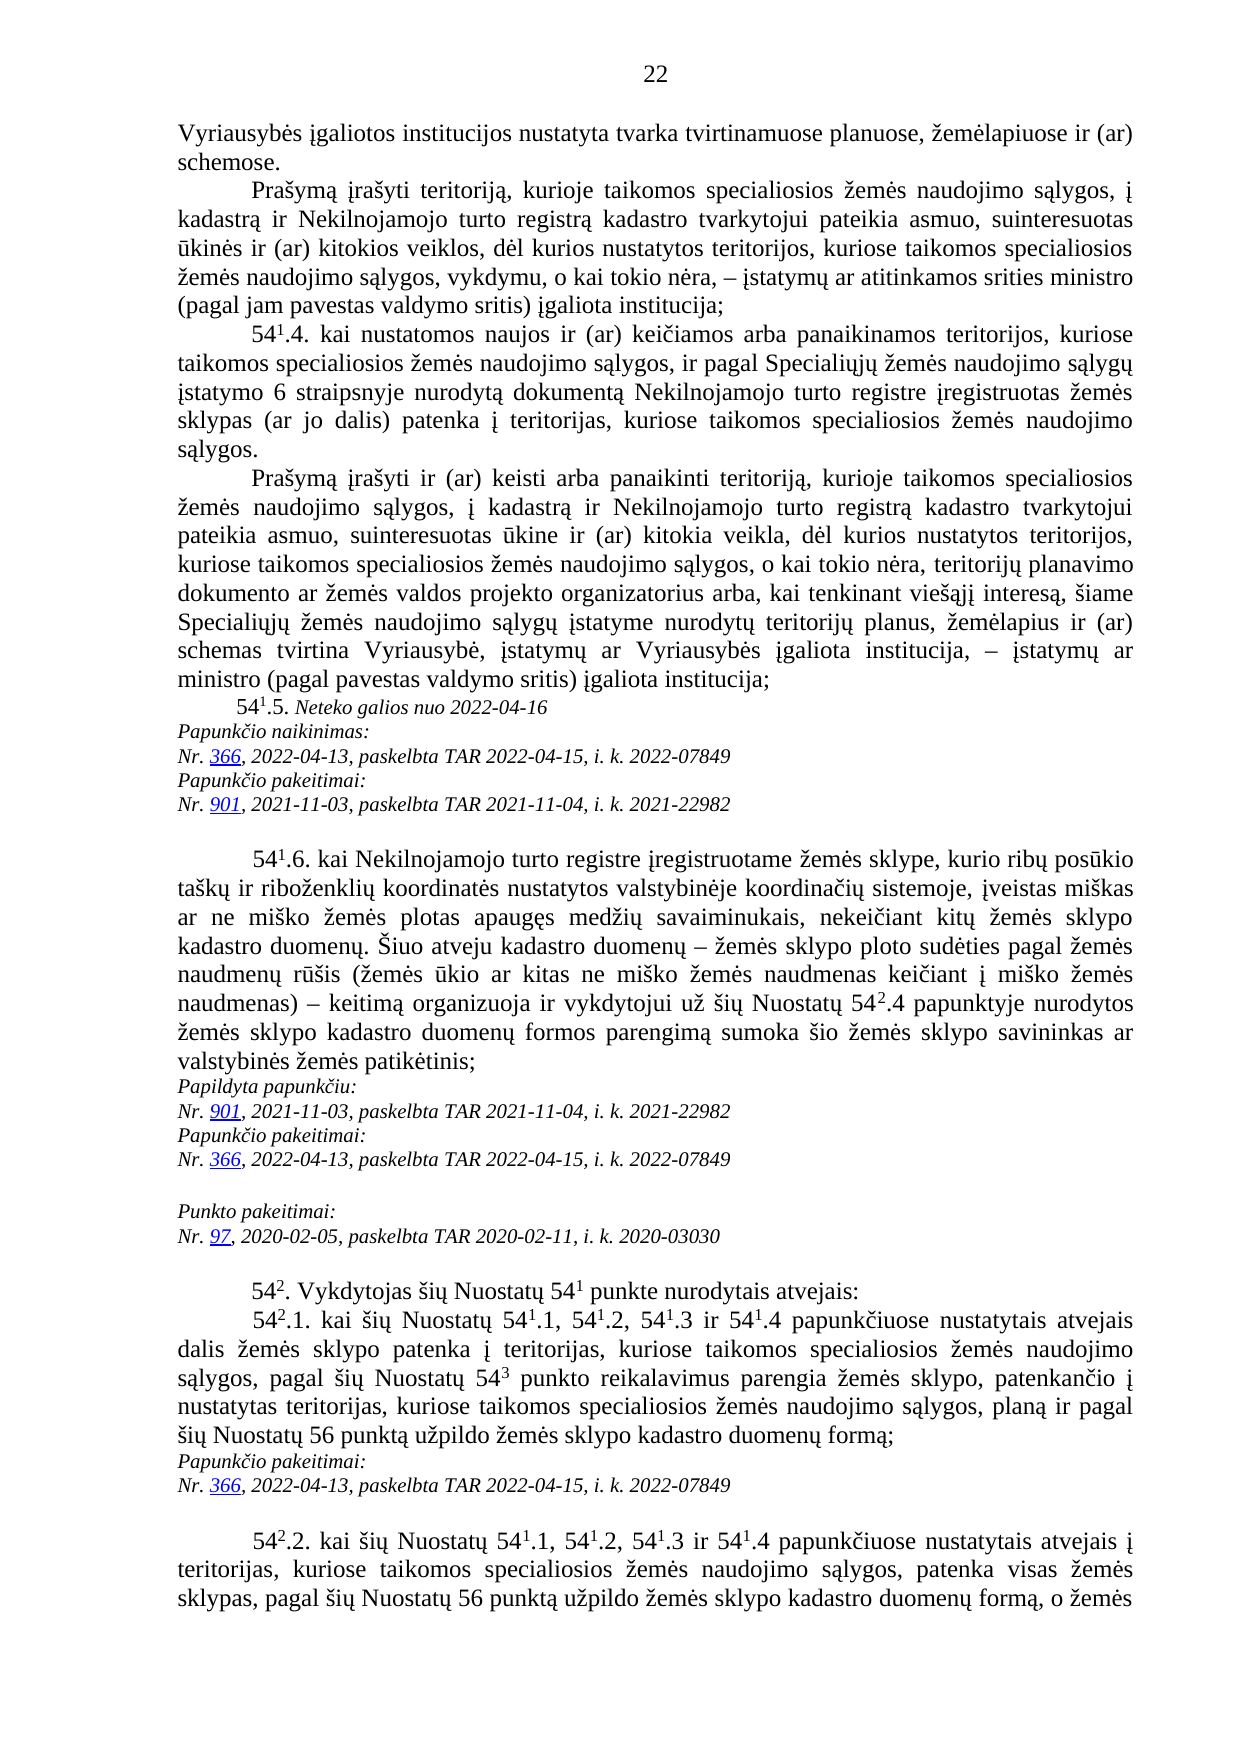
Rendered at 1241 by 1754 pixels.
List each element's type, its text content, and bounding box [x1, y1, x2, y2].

text Papunkčio naikinimas: [177, 719, 1134, 743]
text Punkto pakeitimai: [177, 1199, 1134, 1223]
text 541.4. kai nustatomos naujos ir (ar) keičiamos arba panaikinamos teritorijos, kuriose taikomos specialiosios žemės naudojimo sąlygos, ir pagal Specialiųjų žemės naudojimo sąlygų įstatymo 6 straipsnyje nurodytą dokumentą Nekilnojamojo turto registre įregistruotas žemės sklypas (ar jo dalis) patenka į teritorijas, kuriose taikomos specialiosios žemės naudojimo sąlygos. [177, 319, 1134, 463]
text Prašymą įrašyti ir (ar) keisti arba panaikinti teritoriją, kurioje taikomos specialiosios žemės naudojimo sąlygos, į kadastrą ir Nekilnojamojo turto registrą kadastro tvarkytojui pateikia asmuo, suinteresuotas ūkine ir (ar) kitokia veikla, dėl kurios nustatytos teritorijos, kuriose taikomos specialiosios žemės naudojimo sąlygos, o kai tokio nėra, teritorijų planavimo dokumento ar žemės valdos projekto organizatorius arba, kai tenkinant viešąjį interesą, šiame Specialiųjų žemės naudojimo sąlygų įstatyme nurodytų teritorijų planus, žemėlapius ir (ar) schemas tvirtina Vyriausybė, įstatymų ar Vyriausybės įgaliota institucija, – įstatymų ar ministro (pagal pavestas valdymo sritis) įgaliota institucija; [177, 463, 1134, 693]
text Nr. 366, 2022-04-13, paskelbta TAR 2022-04-15, i. k. 2022-07849 [177, 743, 1134, 768]
text Nr. 97, 2020-02-05, paskelbta TAR 2020-02-11, i. k. 2020-03030 [177, 1223, 1134, 1248]
text Nr. 366, 2022-04-13, paskelbta TAR 2022-04-15, i. k. 2022-07849 [177, 1147, 1134, 1171]
text 542.2. kai šių Nuostatų 541.1, 541.2, 541.3 ir 541.4 papunkčiuose nustatytais atvejais į teritorijas, kuriose taikomos specialiosios žemės naudojimo sąlygos, patenka visas žemės sklypas, pagal šių Nuostatų 56 punktą užpildo žemės sklypo kadastro duomenų formą, o žemės [177, 1526, 1134, 1612]
text Nr. 901, 2021-11-03, paskelbta TAR 2021-11-04, i. k. 2021-22982 [177, 1098, 1134, 1123]
text 541.5. Neteko galios nuo 2022-04-16 [177, 693, 1134, 719]
text Nr. 901, 2021-11-03, paskelbta TAR 2021-11-04, i. k. 2021-22982 [177, 792, 1134, 816]
text Papildyta papunkčiu: [177, 1074, 1134, 1098]
text Prašymą įrašyti teritoriją, kurioje taikomos specialiosios žemės naudojimo sąlygos, į kadastrą ir Nekilnojamojo turto registrą kadastro tvarkytojui pateikia asmuo, suinteresuotas ūkinės ir (ar) kitokios veiklos, dėl kurios nustatytos teritorijos, kuriose taikomos specialiosios žemės naudojimo sąlygos, vykdymu, o kai tokio nėra, – įstatymų ar atitinkamos srities ministro (pagal jam pavestas valdymo sritis) įgaliota institucija; [177, 176, 1134, 319]
text Papunkčio pakeitimai: [177, 1449, 1134, 1473]
text Vyriausybės įgaliotos institucijos nustatyta tvarka tvirtinamuose planuose, žemėlapiuose ir (ar) schemose. [177, 118, 1134, 176]
text Nr. 366, 2022-04-13, paskelbta TAR 2022-04-15, i. k. 2022-07849 [177, 1473, 1134, 1497]
text 541.6. kai Nekilnojamojo turto registre įregistruotame žemės sklype, kurio ribų posūkio taškų ir riboženklių koordinatės nustatytos valstybinėje koordinačių sistemoje, įveistas miškas ar ne miško žemės plotas apaugęs medžių savaiminukais, nekeičiant kitų žemės sklypo kadastro duomenų. Šiuo atveju kadastro duomenų – žemės sklypo ploto sudėties pagal žemės naudmenų rūšis (žemės ūkio ar kitas ne miško žemės naudmenas keičiant į miško žemės naudmenas) – keitimą organizuoja ir vykdytojui už šių Nuostatų 542.4 papunktyje nurodytos žemės sklypo kadastro duomenų formos parengimą sumoka šio žemės sklypo savininkas ar valstybinės žemės patikėtinis; [177, 844, 1134, 1074]
text Papunkčio pakeitimai: [177, 768, 1134, 792]
text 542. Vykdytojas šių Nuostatų 541 punkte nurodytais atvejais: [177, 1276, 1134, 1305]
text 542.1. kai šių Nuostatų 541.1, 541.2, 541.3 ir 541.4 papunkčiuose nustatytais atvejais dalis žemės sklypo patenka į teritorijas, kuriose taikomos specialiosios žemės naudojimo sąlygos, pagal šių Nuostatų 543 punkto reikalavimus parengia žemės sklypo, patenkančio į nustatytas teritorijas, kuriose taikomos specialiosios žemės naudojimo sąlygos, planą ir pagal šių Nuostatų 56 punktą užpildo žemės sklypo kadastro duomenų formą; [177, 1305, 1134, 1449]
text Papunkčio pakeitimai: [177, 1123, 1134, 1147]
